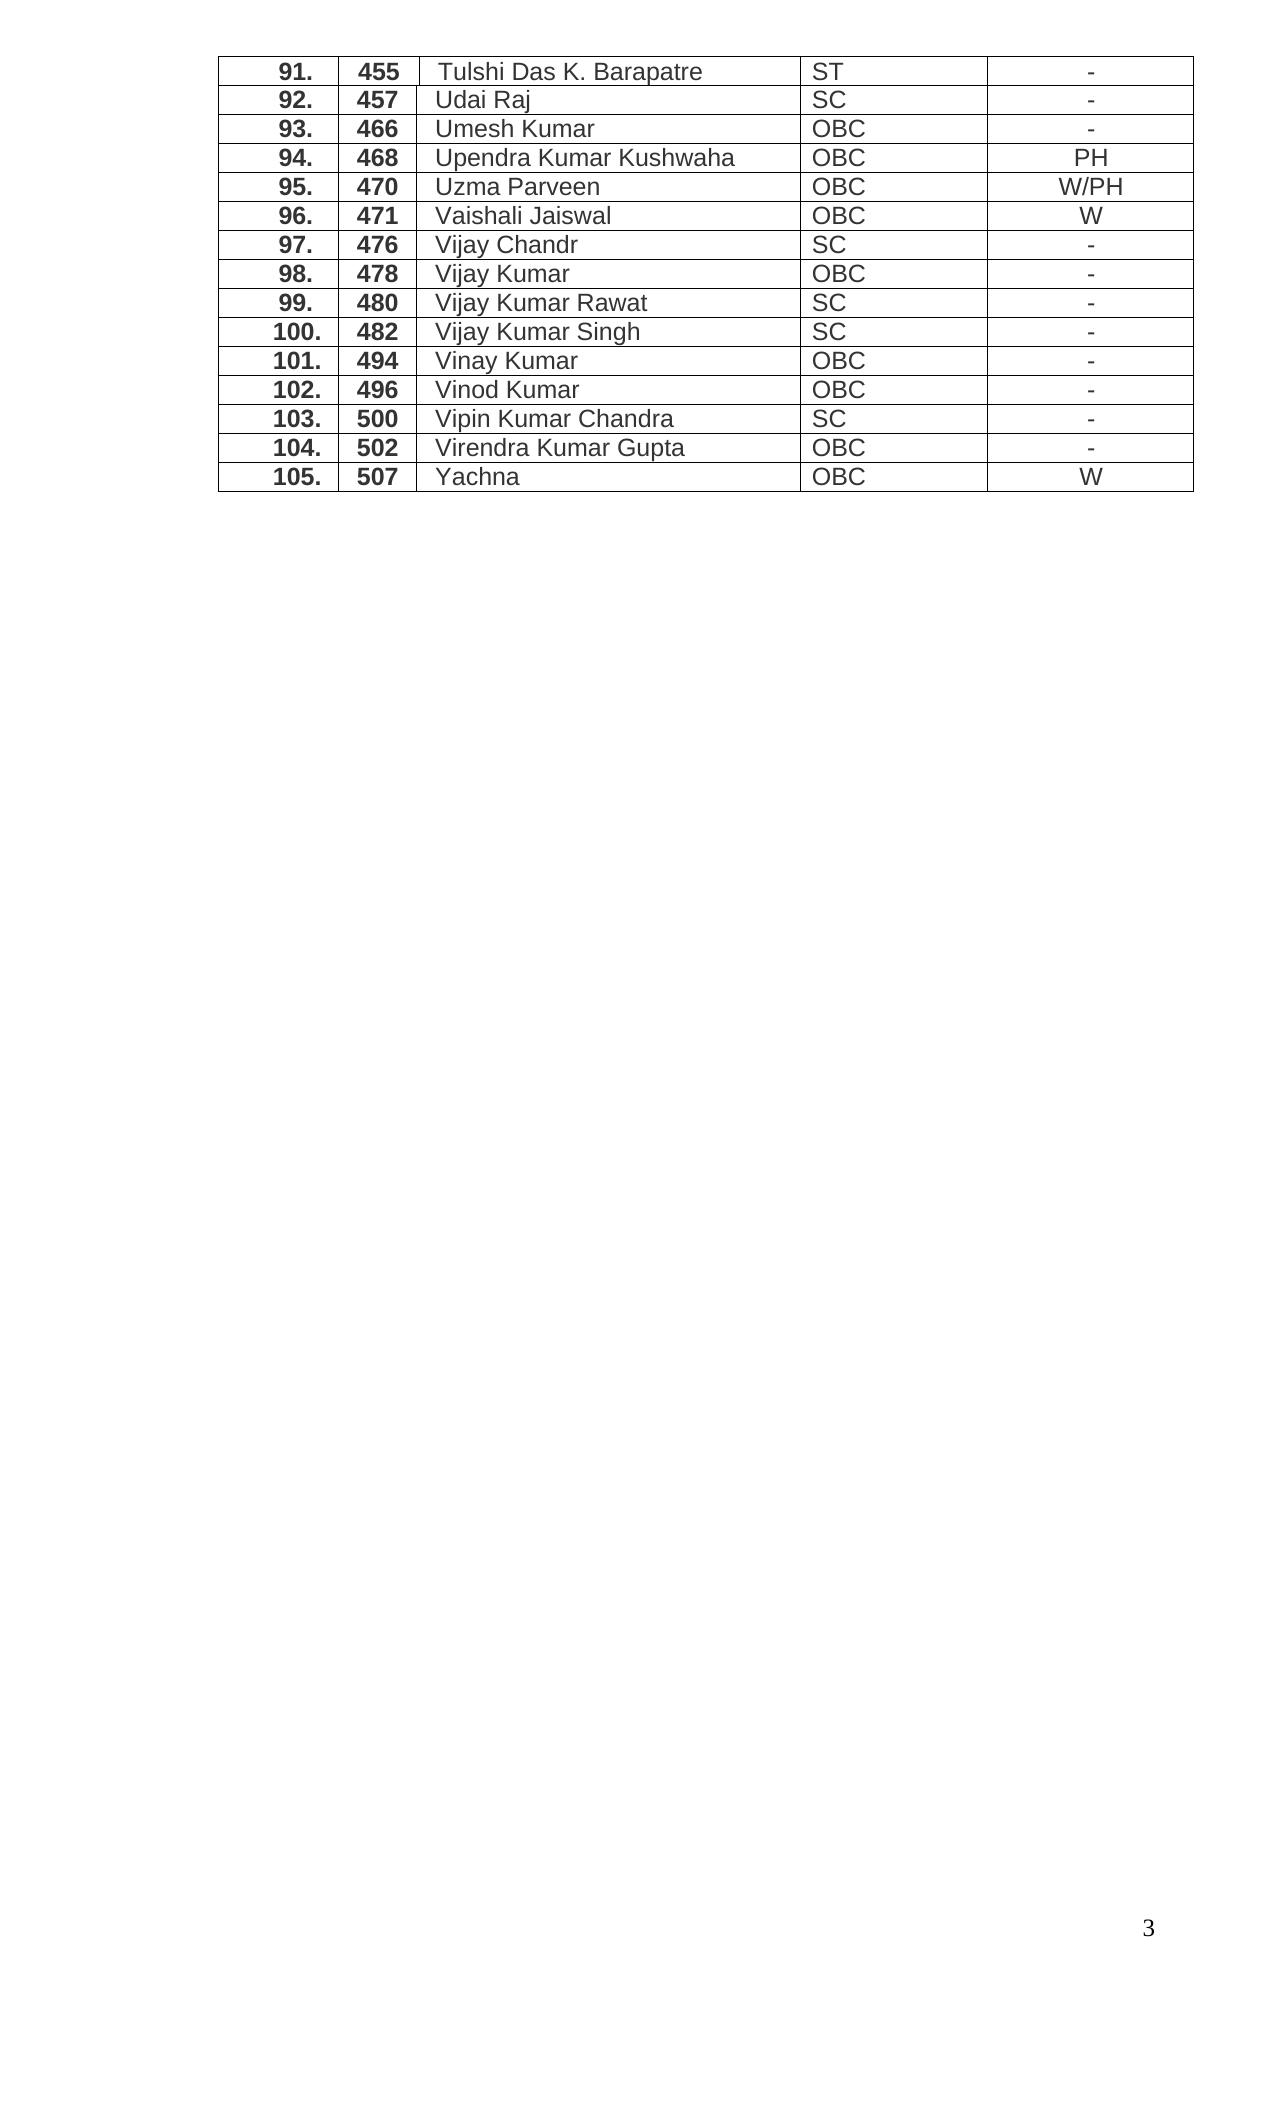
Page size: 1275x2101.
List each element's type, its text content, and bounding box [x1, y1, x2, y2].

table_cell [219, 434, 338, 462]
table_cell 482 [339, 318, 416, 346]
table_cell SC [801, 231, 987, 259]
table_cell [219, 347, 338, 375]
table_cell 478 [339, 260, 416, 288]
table_cell 468 [339, 144, 416, 172]
table_cell Vijay Chandr [417, 231, 800, 259]
table_cell [219, 86, 338, 114]
table_cell SC [801, 318, 987, 346]
table_cell W/PH [988, 173, 1193, 201]
table_cell OBC [801, 463, 987, 491]
table_cell W [988, 463, 1193, 491]
table_cell - [988, 231, 1193, 259]
table_cell Vipin Kumar Chandra [417, 405, 800, 433]
table_cell PH [988, 144, 1193, 172]
table_cell Umesh Kumar [417, 115, 800, 143]
table_cell 494 [339, 347, 416, 375]
table_cell Vinod Kumar [417, 376, 800, 404]
table_cell 471 [339, 202, 416, 230]
table_cell Vijay Kumar [417, 260, 800, 288]
table_cell 455 [339, 57, 419, 85]
table_cell - [988, 289, 1193, 317]
table_cell [219, 289, 338, 317]
table_cell OBC [801, 434, 987, 462]
table_cell OBC [801, 202, 987, 230]
table_cell OBC [801, 144, 987, 172]
table_cell 476 [339, 231, 416, 259]
table_cell [219, 115, 338, 143]
table_cell ST [801, 57, 987, 85]
table_cell - [988, 405, 1193, 433]
table_cell [219, 318, 338, 346]
table_cell 470 [339, 173, 416, 201]
table_cell Vijay Kumar Rawat [417, 289, 800, 317]
table_cell - [988, 434, 1193, 462]
table_cell [219, 173, 338, 201]
table_cell SC [801, 86, 987, 114]
table_cell [219, 144, 338, 172]
table_cell Vaishali Jaiswal [417, 202, 800, 230]
table_cell - [988, 318, 1193, 346]
table_cell OBC [801, 115, 987, 143]
table_cell 496 [339, 376, 416, 404]
table_cell - [988, 57, 1193, 85]
table_cell OBC [801, 173, 987, 201]
table_cell [219, 202, 338, 230]
table_cell SC [801, 289, 987, 317]
table_cell 466 [339, 115, 416, 143]
table_cell [219, 463, 338, 491]
table_cell [219, 57, 338, 85]
table_cell - [988, 115, 1193, 143]
table_cell Udai Raj [417, 86, 800, 114]
table_cell W [988, 202, 1193, 230]
table_cell OBC [801, 347, 987, 375]
table_cell 480 [339, 289, 416, 317]
table_cell 457 [339, 86, 416, 114]
table_cell 507 [339, 463, 416, 491]
table_cell Virendra Kumar Gupta [417, 434, 800, 462]
table_cell [219, 405, 338, 433]
table_cell Vinay Kumar [417, 347, 800, 375]
table_cell 500 [339, 405, 416, 433]
table_cell Upendra Kumar Kushwaha [417, 144, 800, 172]
table_cell [219, 376, 338, 404]
table_cell OBC [801, 260, 987, 288]
table_cell SC [801, 405, 987, 433]
table_cell Yachna [417, 463, 800, 491]
table_cell OBC [801, 376, 987, 404]
table_cell - [988, 376, 1193, 404]
table_cell 502 [339, 434, 416, 462]
table_cell - [988, 260, 1193, 288]
table_cell [219, 260, 338, 288]
table_cell - [988, 86, 1193, 114]
table_cell Uzma Parveen [417, 173, 800, 201]
table_cell Tulshi Das K. Barapatre [420, 57, 800, 85]
table_cell Vijay Kumar Singh [417, 318, 800, 346]
table_cell - [988, 347, 1193, 375]
table_cell [219, 231, 338, 259]
